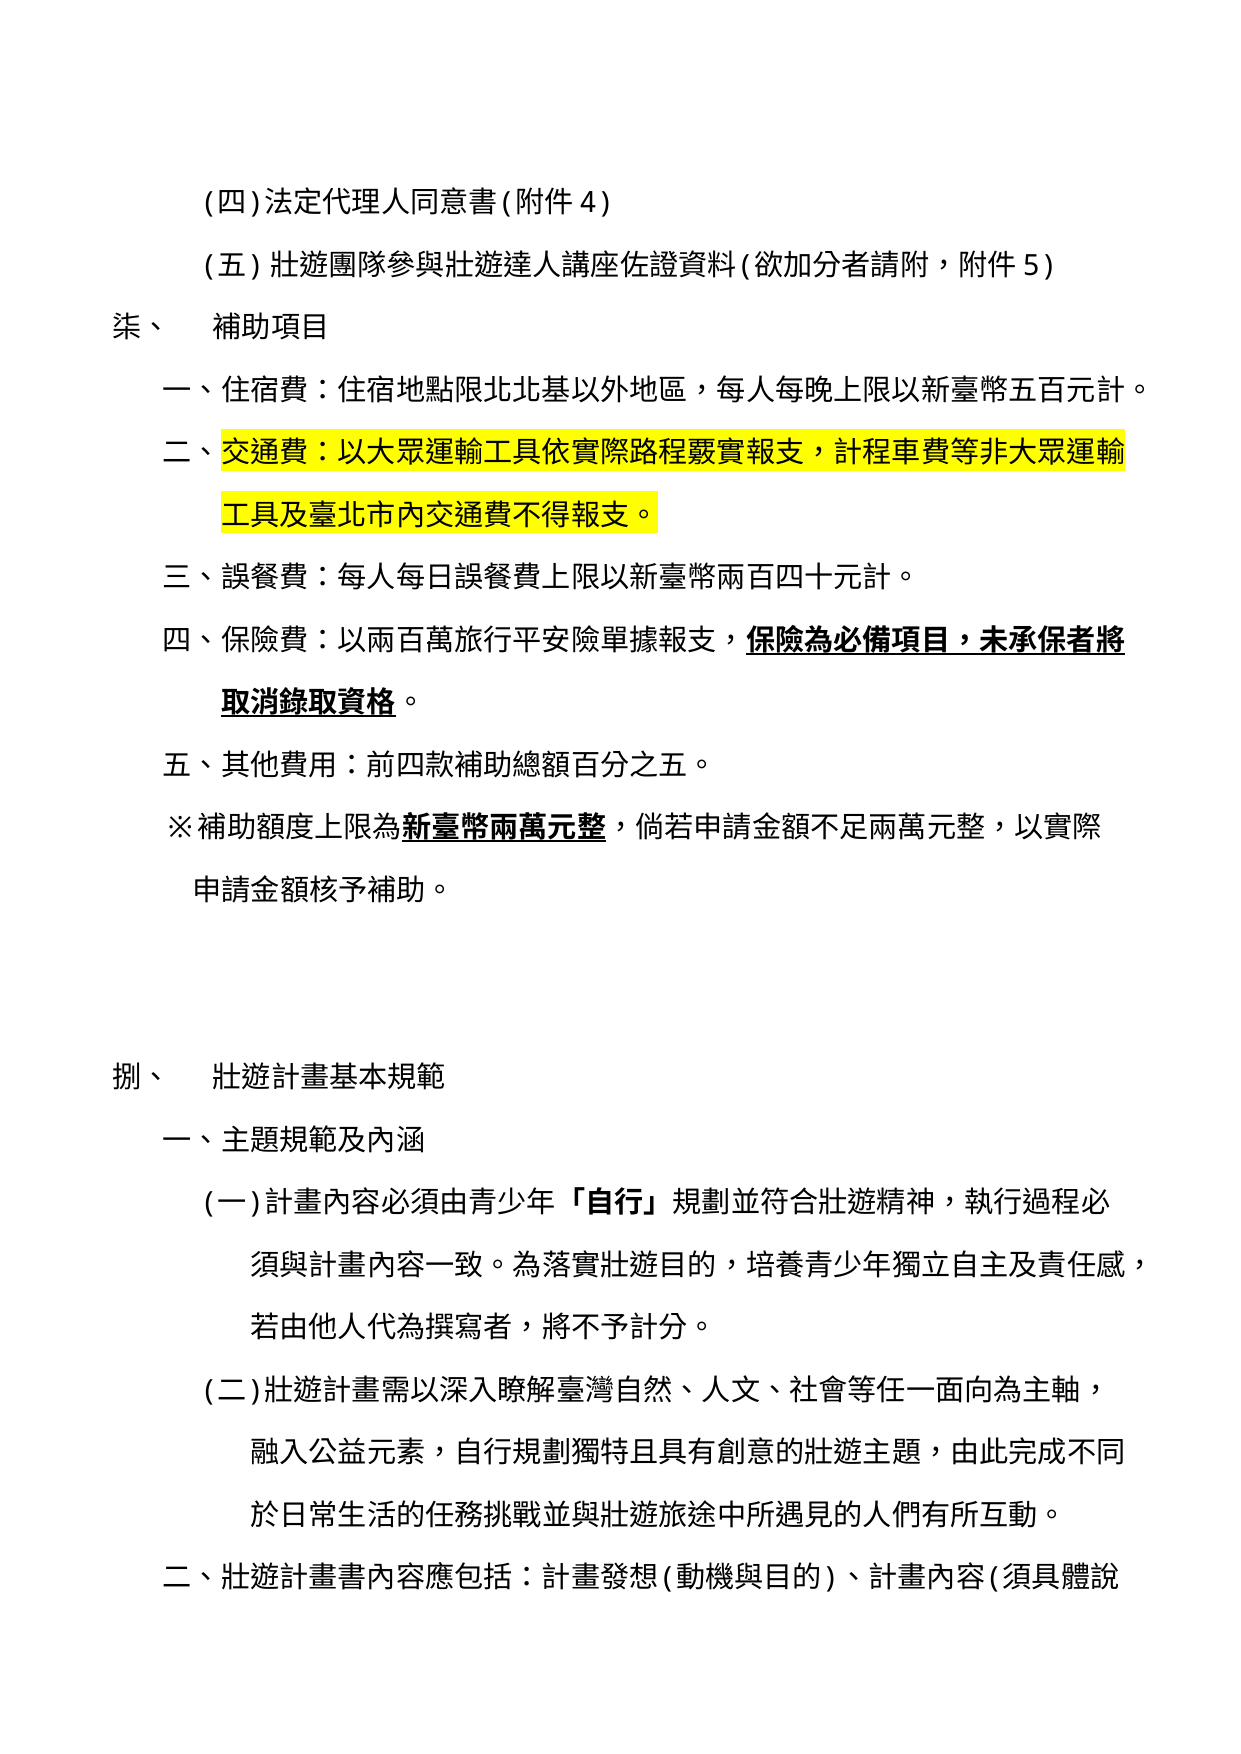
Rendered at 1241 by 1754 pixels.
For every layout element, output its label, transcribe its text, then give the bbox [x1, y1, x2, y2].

text 三、誤餐費：每人每日誤餐費上限以新臺幣兩百四十元計。 [162, 533, 1128, 596]
text 二、交通費：以大眾運輸工具依實際路程覈實報支，計程車費等非大眾運輸工具及臺北市內交通費不得報支。 [162, 408, 1128, 533]
list 壯遊計畫基本規範 [112, 1033, 1128, 1096]
list 補助項目 [112, 283, 1128, 346]
text (四)法定代理人同意書(附件4) [200, 158, 1128, 221]
text 一、住宿費：住宿地點限北北基以外地區，每人每晚上限以新臺幣五百元計。 [162, 346, 1128, 408]
text (二)壯遊計畫需以深入瞭解臺灣自然、人文、社會等任一面向為主軸，融入公益元素，自行規劃獨特且具有創意的壯遊主題，由此完成不同於日常生活的任務挑戰並與壯遊旅途中所遇見的人們有所互動。 [200, 1346, 1128, 1533]
text (五) 壯遊團隊參與壯遊達人講座佐證資料(欲加分者請附，附件5) [200, 221, 1128, 283]
text 一、主題規範及內涵 [162, 1096, 1128, 1158]
text 二、壯遊計畫書內容應包括：計畫發想(動機與目的)、計畫內容(須具體說 [162, 1533, 1128, 1596]
text ※補助額度上限為新臺幣兩萬元整，倘若申請金額不足兩萬元整，以實際申請金額核予補助。 [163, 783, 1128, 908]
text 四、保險費：以兩百萬旅行平安險單據報支，保險為必備項目，未承保者將取消錄取資格。 [162, 596, 1128, 721]
text (一)計畫內容必須由青少年「自行」規劃並符合壯遊精神，執行過程必須與計畫內容一致。為落實壯遊目的，培養青少年獨立自主及責任感，若由他人代為撰寫者，將不予計分。 [200, 1158, 1128, 1346]
text 五、其他費用：前四款補助總額百分之五。 [162, 721, 1128, 783]
